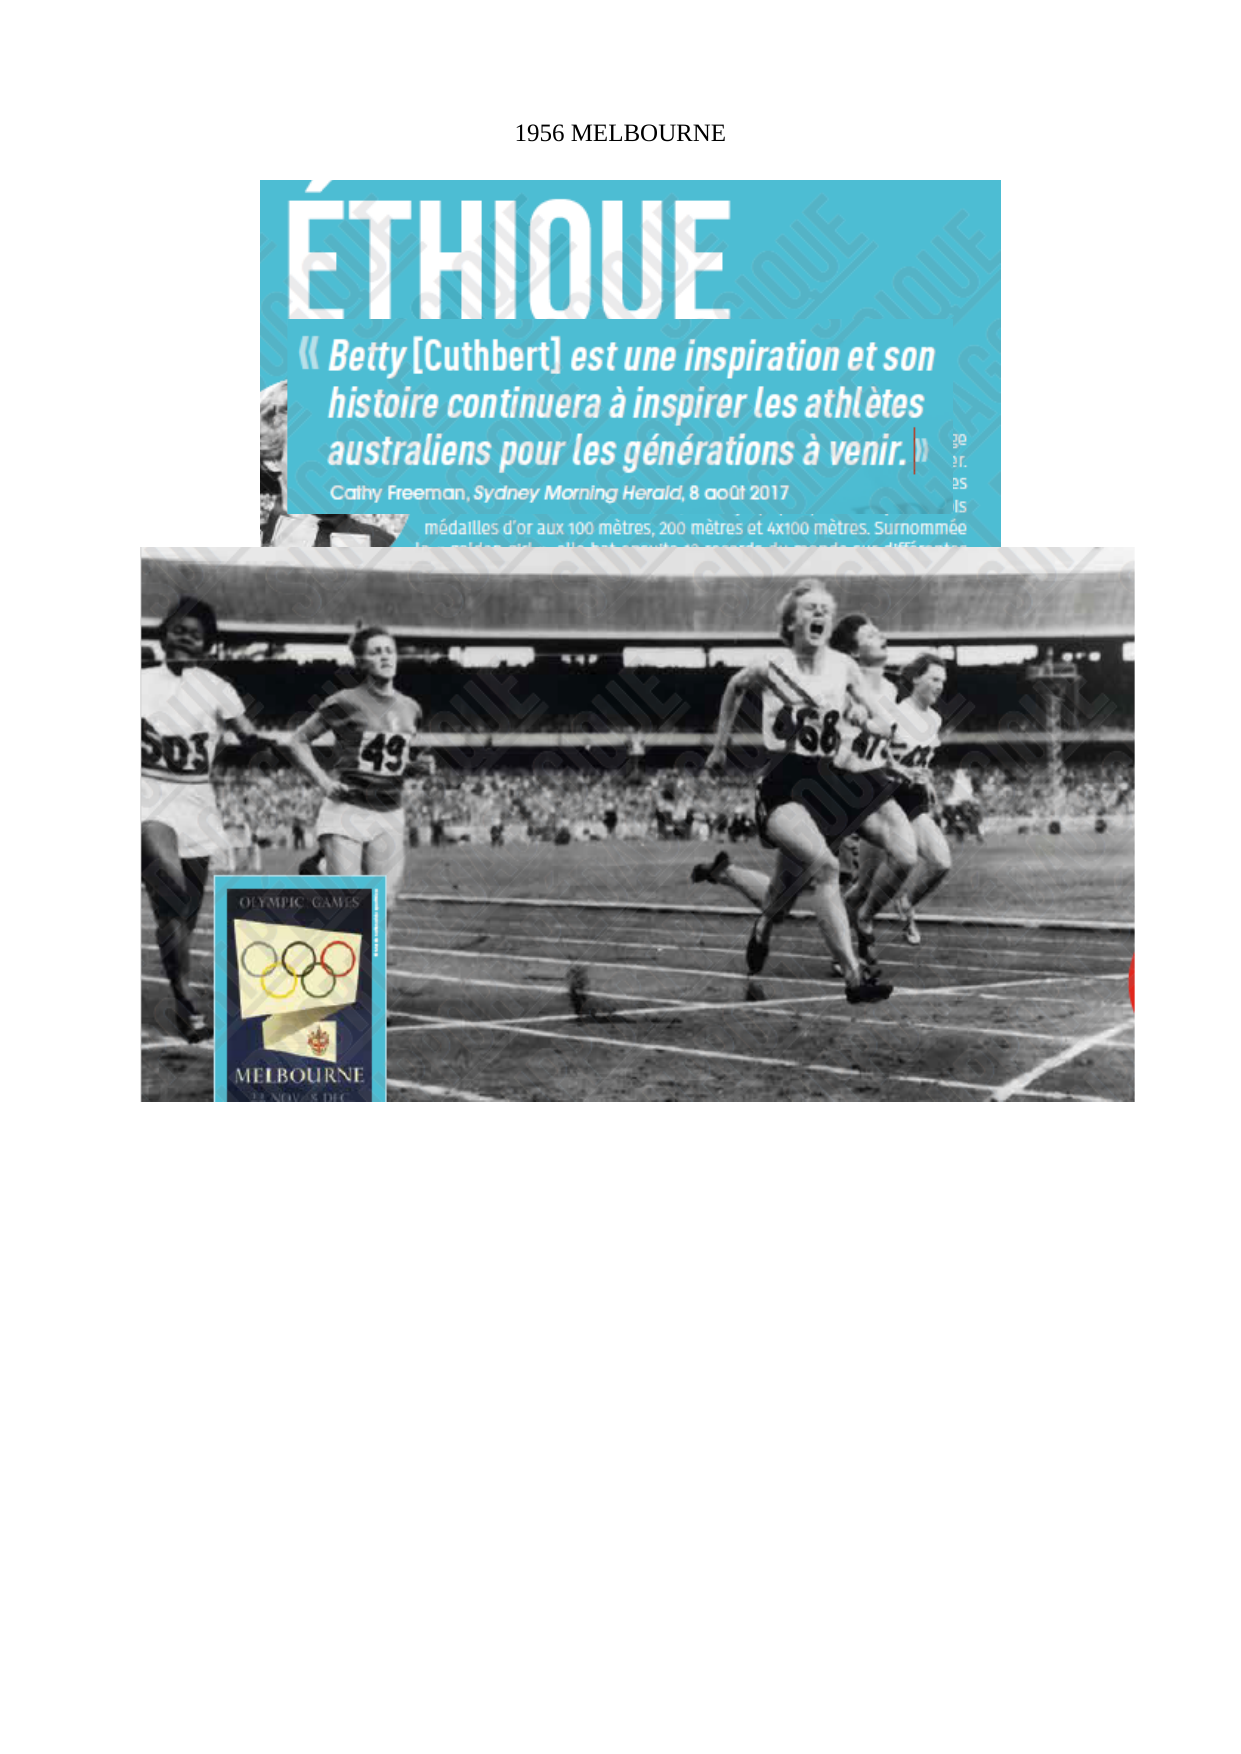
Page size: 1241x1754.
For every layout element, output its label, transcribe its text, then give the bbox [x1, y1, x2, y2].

picture [140, 180, 1135, 1102]
text 1956 MELBOURNE [118, 118, 1122, 147]
